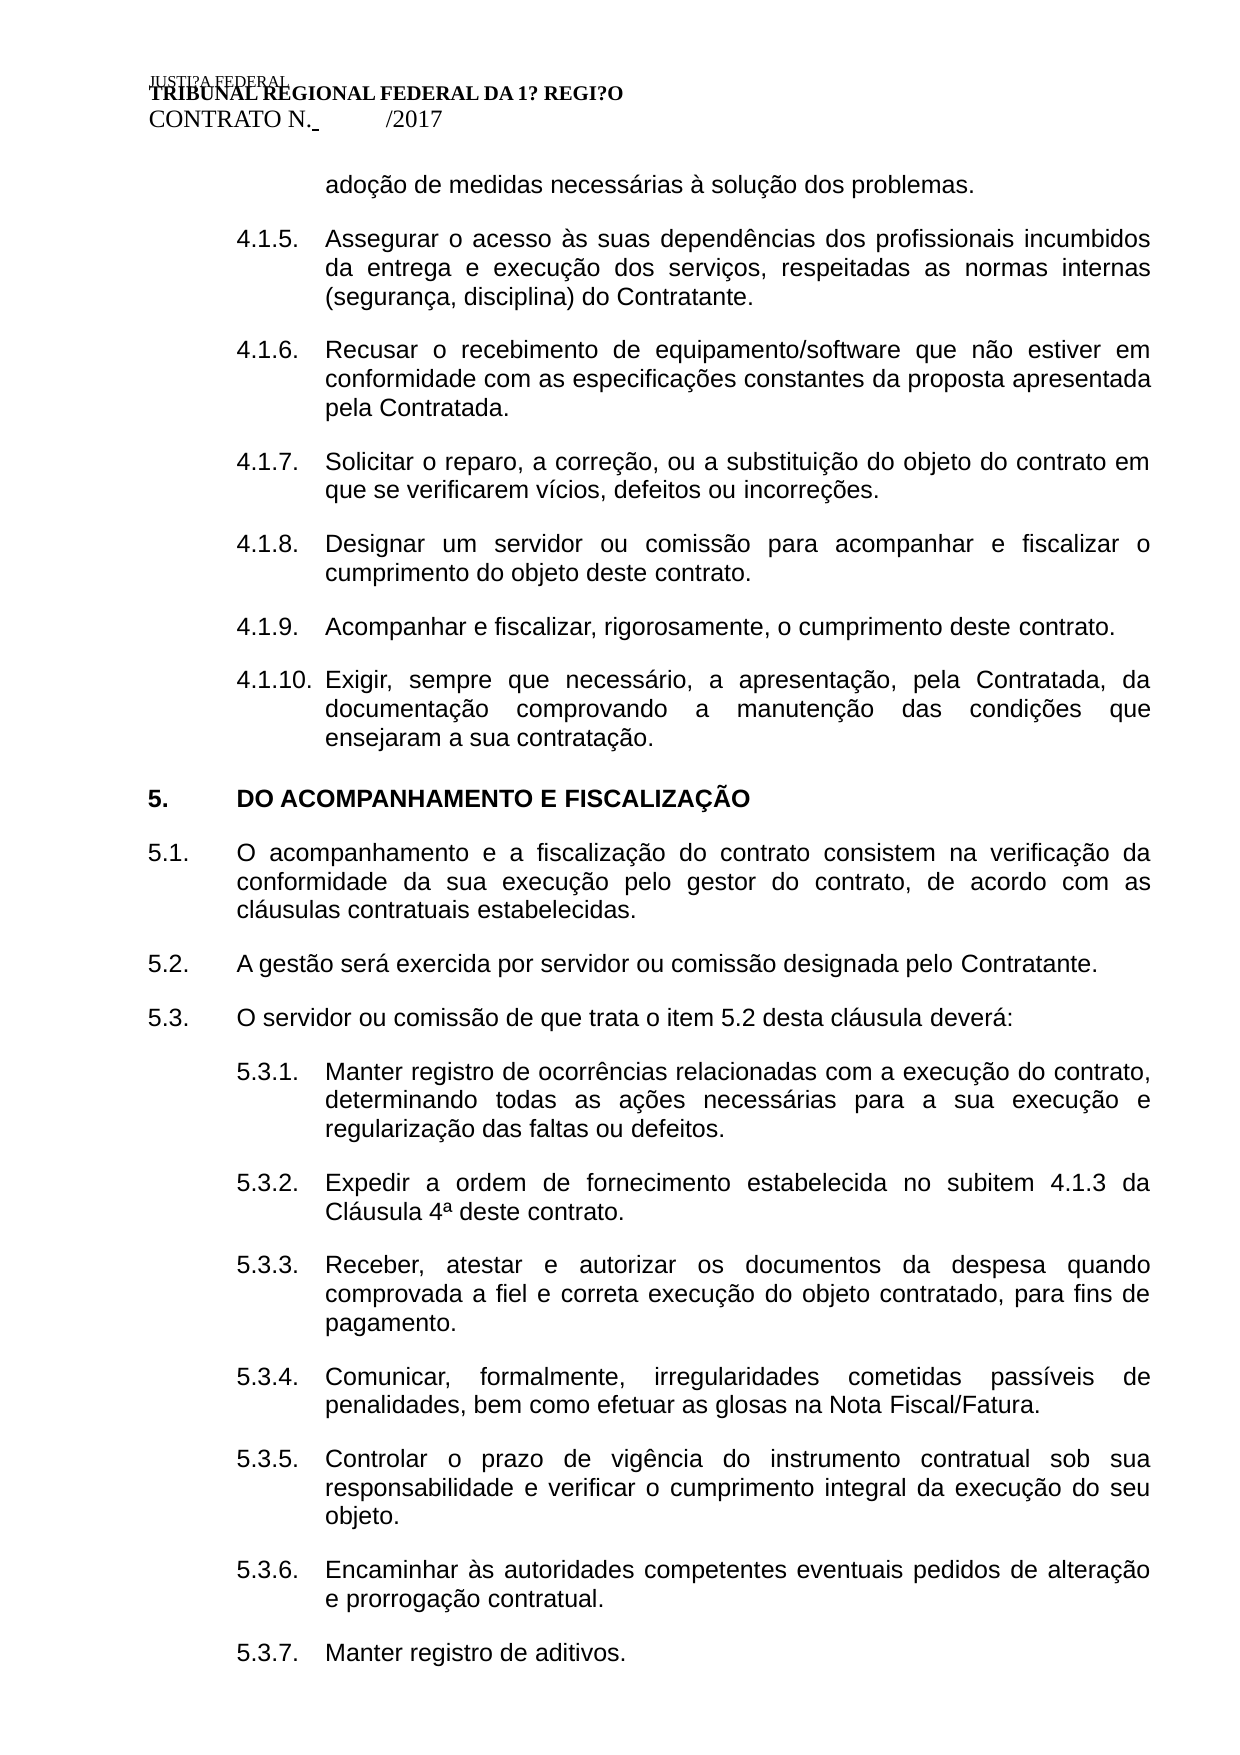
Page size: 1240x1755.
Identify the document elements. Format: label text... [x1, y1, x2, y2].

list Controlar o prazo de vigência do instrumento contratual sob sua responsabilidade e verificar o cumprimento integral da execução do seu objeto. [236, 1444, 1152, 1530]
list Manter registro de ocorrências relacionadas com a execução do contrato, determinando todas as ações necessárias para a sua execução e regularização das faltas ou defeitos. [236, 1056, 1152, 1143]
list Acompanhar e fiscalizar, rigorosamente, o cumprimento deste contrato. [236, 612, 1162, 641]
list Comunicar, formalmente, irregularidades cometidas passíveis de penalidades, bem como efetuar as glosas na Nota Fiscal/Fatura. [236, 1361, 1152, 1419]
list Solicitar o reparo, a correção, ou a substituição do objeto do contrato em que se verificarem vícios, defeitos ou incorreções. [236, 447, 1152, 504]
list Designar um servidor ou comissão para acompanhar e fiscalizar o cumprimento do objeto deste contrato. [236, 529, 1152, 587]
text adoção de medidas necessárias à solução dos problemas. [227, 170, 1074, 199]
list Expedir a ordem de fornecimento estabelecida no subitem 4.1.3 da Cláusula 4ª deste contrato. [236, 1168, 1152, 1225]
list Manter registro de aditivos. [236, 1637, 1162, 1666]
list Receber, atestar e autorizar os documentos da despesa quando comprovada a fiel e correta execução do objeto contratado, para fins de pagamento. [236, 1250, 1152, 1336]
list Recusar o recebimento de equipamento/software que não estiver em conformidade com as especificações constantes da proposta apresentada pela Contratada. [236, 335, 1152, 422]
list Exigir, sempre que necessário, a apresentação, pela Contratada, da documentação comprovando a manutenção das condições que ensejaram a sua contratação. [236, 666, 1152, 752]
list O servidor ou comissão de que trata o item 5.2 desta cláusula deverá: [148, 1003, 1162, 1031]
list A gestão será exercida por servidor ou comissão designada pelo Contratante. [148, 949, 1162, 978]
subtitle DO ACOMPANHAMENTO E FISCALIZAÇÃO [148, 784, 1162, 813]
list Encaminhar às autoridades competentes eventuais pedidos de alteração e prorrogação contratual. [236, 1555, 1152, 1612]
list Assegurar o acesso às suas dependências dos profissionais incumbidos da entrega e execução dos serviços, respeitadas as normas internas (segurança, disciplina) do Contratante. [236, 224, 1152, 310]
list O acompanhamento e a fiscalização do contrato consistem na verificação da conformidade da sua execução pelo gestor do contrato, de acordo com as cláusulas contratuais estabelecidas. [148, 838, 1152, 924]
